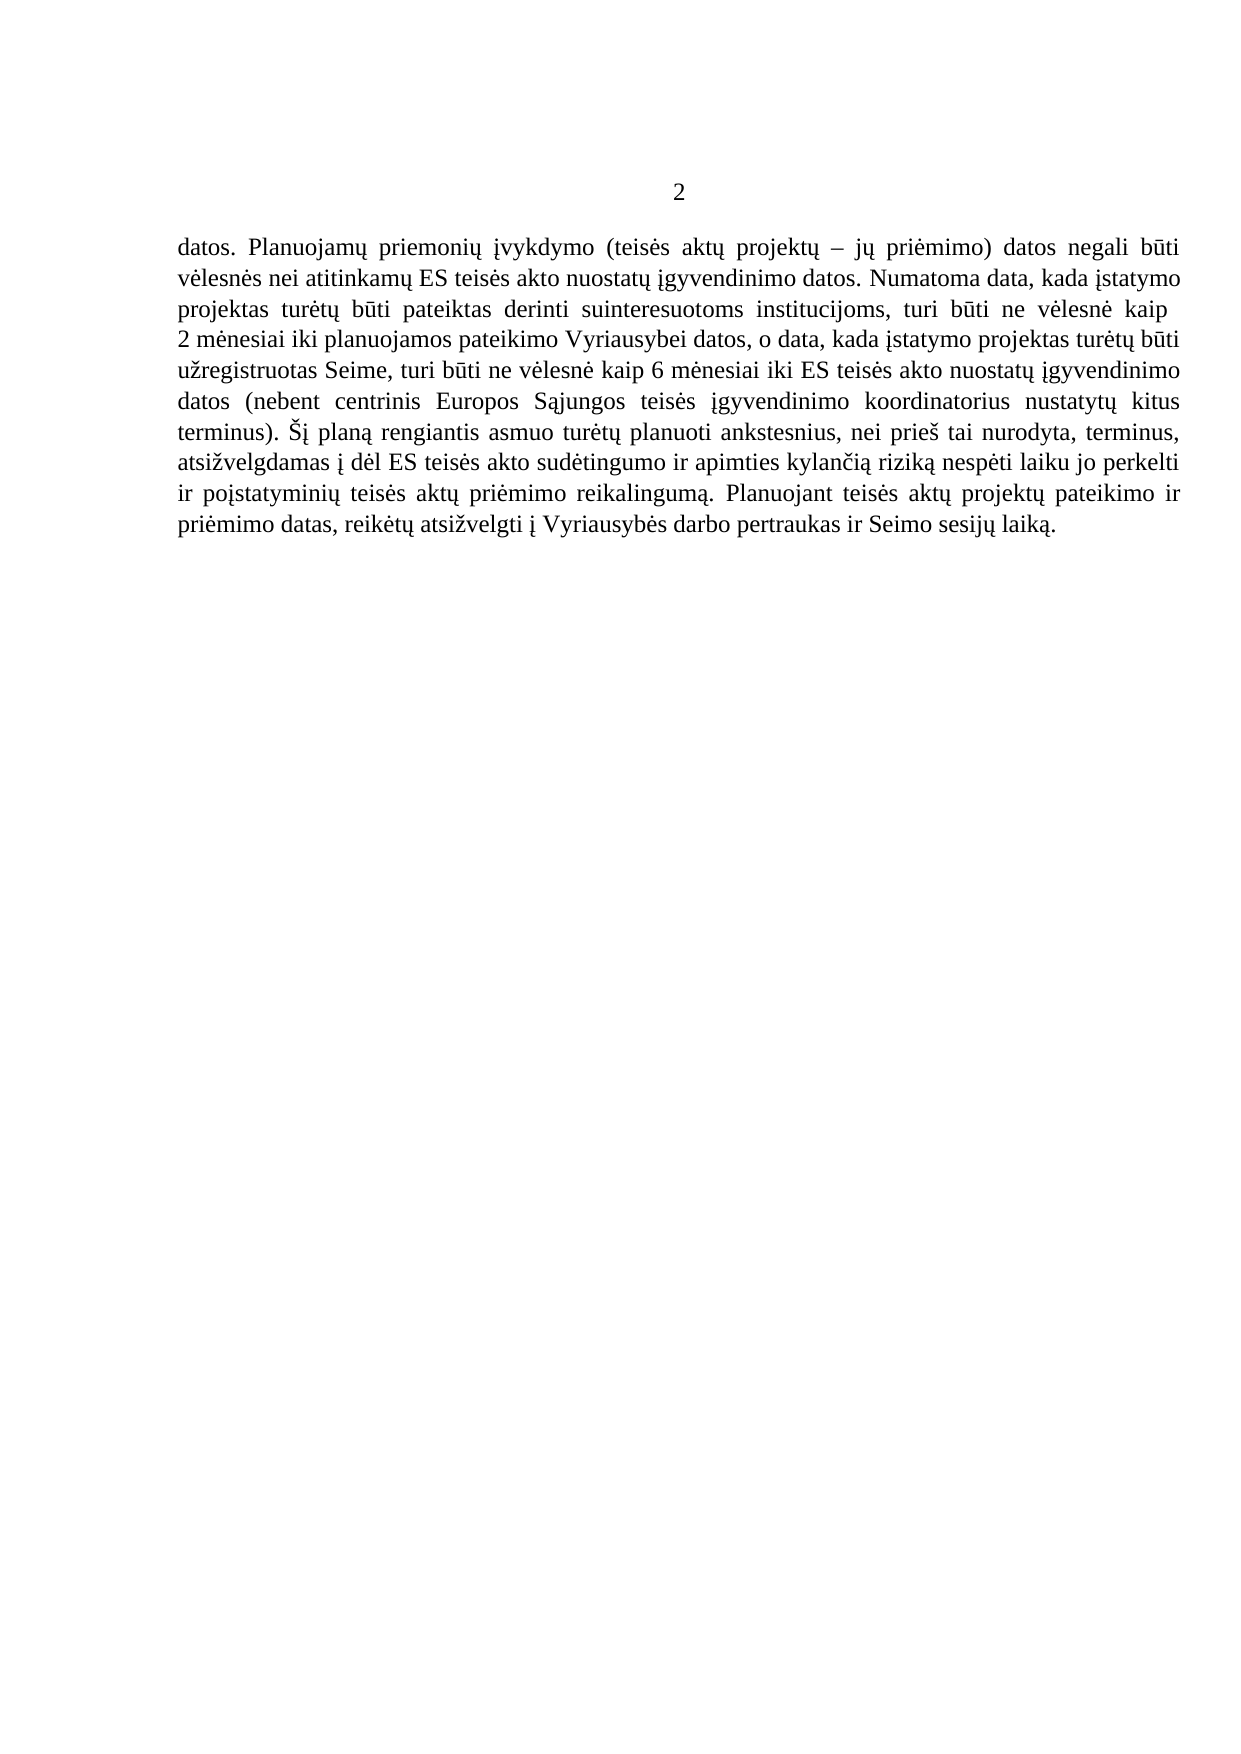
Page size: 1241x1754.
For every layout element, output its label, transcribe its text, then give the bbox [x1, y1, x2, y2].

text datos. Planuojamų priemonių įvykdymo (teisės aktų projektų – jų priėmimo) datos negali būti vėlesnės nei atitinkamų ES teisės akto nuostatų įgyvendinimo datos. Numatoma data, kada įstatymo projektas turėtų būti pateiktas derinti suinteresuotoms institucijoms, turi būti ne vėlesnė kaip 2 mėnesiai iki planuojamos pateikimo Vyriausybei datos, o data, kada įstatymo projektas turėtų būti užregistruotas Seime, turi būti ne vėlesnė kaip 6 mėnesiai iki ES teisės akto nuostatų įgyvendinimo datos (nebent centrinis Europos Sąjungos teisės įgyvendinimo koordinatorius nustatytų kitus terminus). Šį planą rengiantis asmuo turėtų planuoti ankstesnius, nei prieš tai nurodyta, terminus, atsižvelgdamas į dėl ES teisės akto sudėtingumo ir apimties kylančią riziką nespėti laiku jo perkelti ir poįstatyminių teisės aktų priėmimo reikalingumą. Planuojant teisės aktų projektų pateikimo ir priėmimo datas, reikėtų atsižvelgti į Vyriausybės darbo pertraukas ir Seimo sesijų laiką. [177, 232, 1181, 538]
